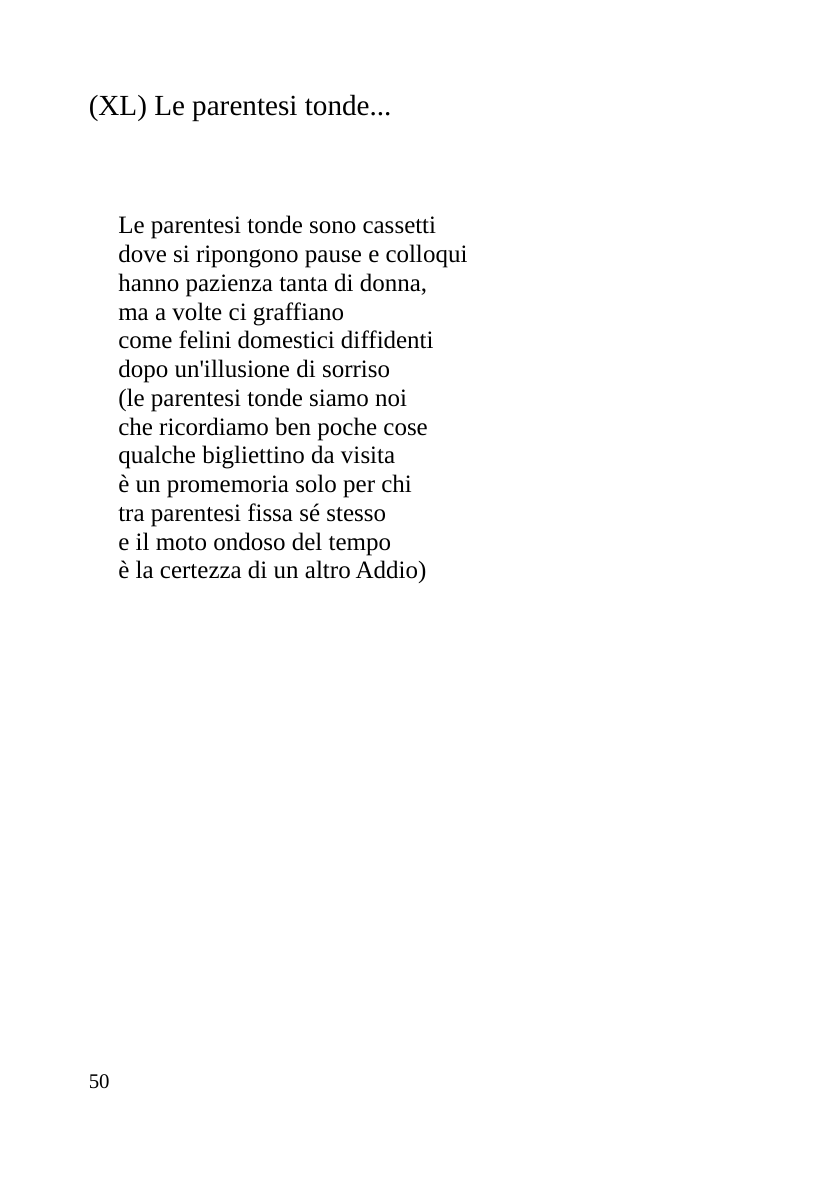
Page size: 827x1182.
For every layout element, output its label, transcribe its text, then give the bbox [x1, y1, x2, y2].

text tra parentesi fissa sé stesso [118, 498, 738, 527]
text che ricordiamo ben poche cose [118, 412, 738, 441]
text dopo un'illusione di sorriso [118, 354, 738, 383]
text hanno pazienza tanta di donna, [118, 268, 738, 297]
text e il moto ondoso del tempo [118, 527, 738, 556]
text Le parentesi tonde sono cassetti [118, 211, 738, 239]
subtitle (XL) Le parentesi tonde... [88, 88, 738, 122]
text come felini domestici diffidenti [118, 326, 738, 354]
text è la certezza di un altro Addio) [118, 556, 738, 584]
text ma a volte ci graffiano [118, 297, 738, 326]
text (le parentesi tonde siamo noi [118, 383, 738, 412]
text qualche bigliettino da visita [118, 441, 738, 469]
text è un promemoria solo per chi [118, 469, 738, 498]
text dove si ripongono pause e colloqui [118, 239, 738, 268]
